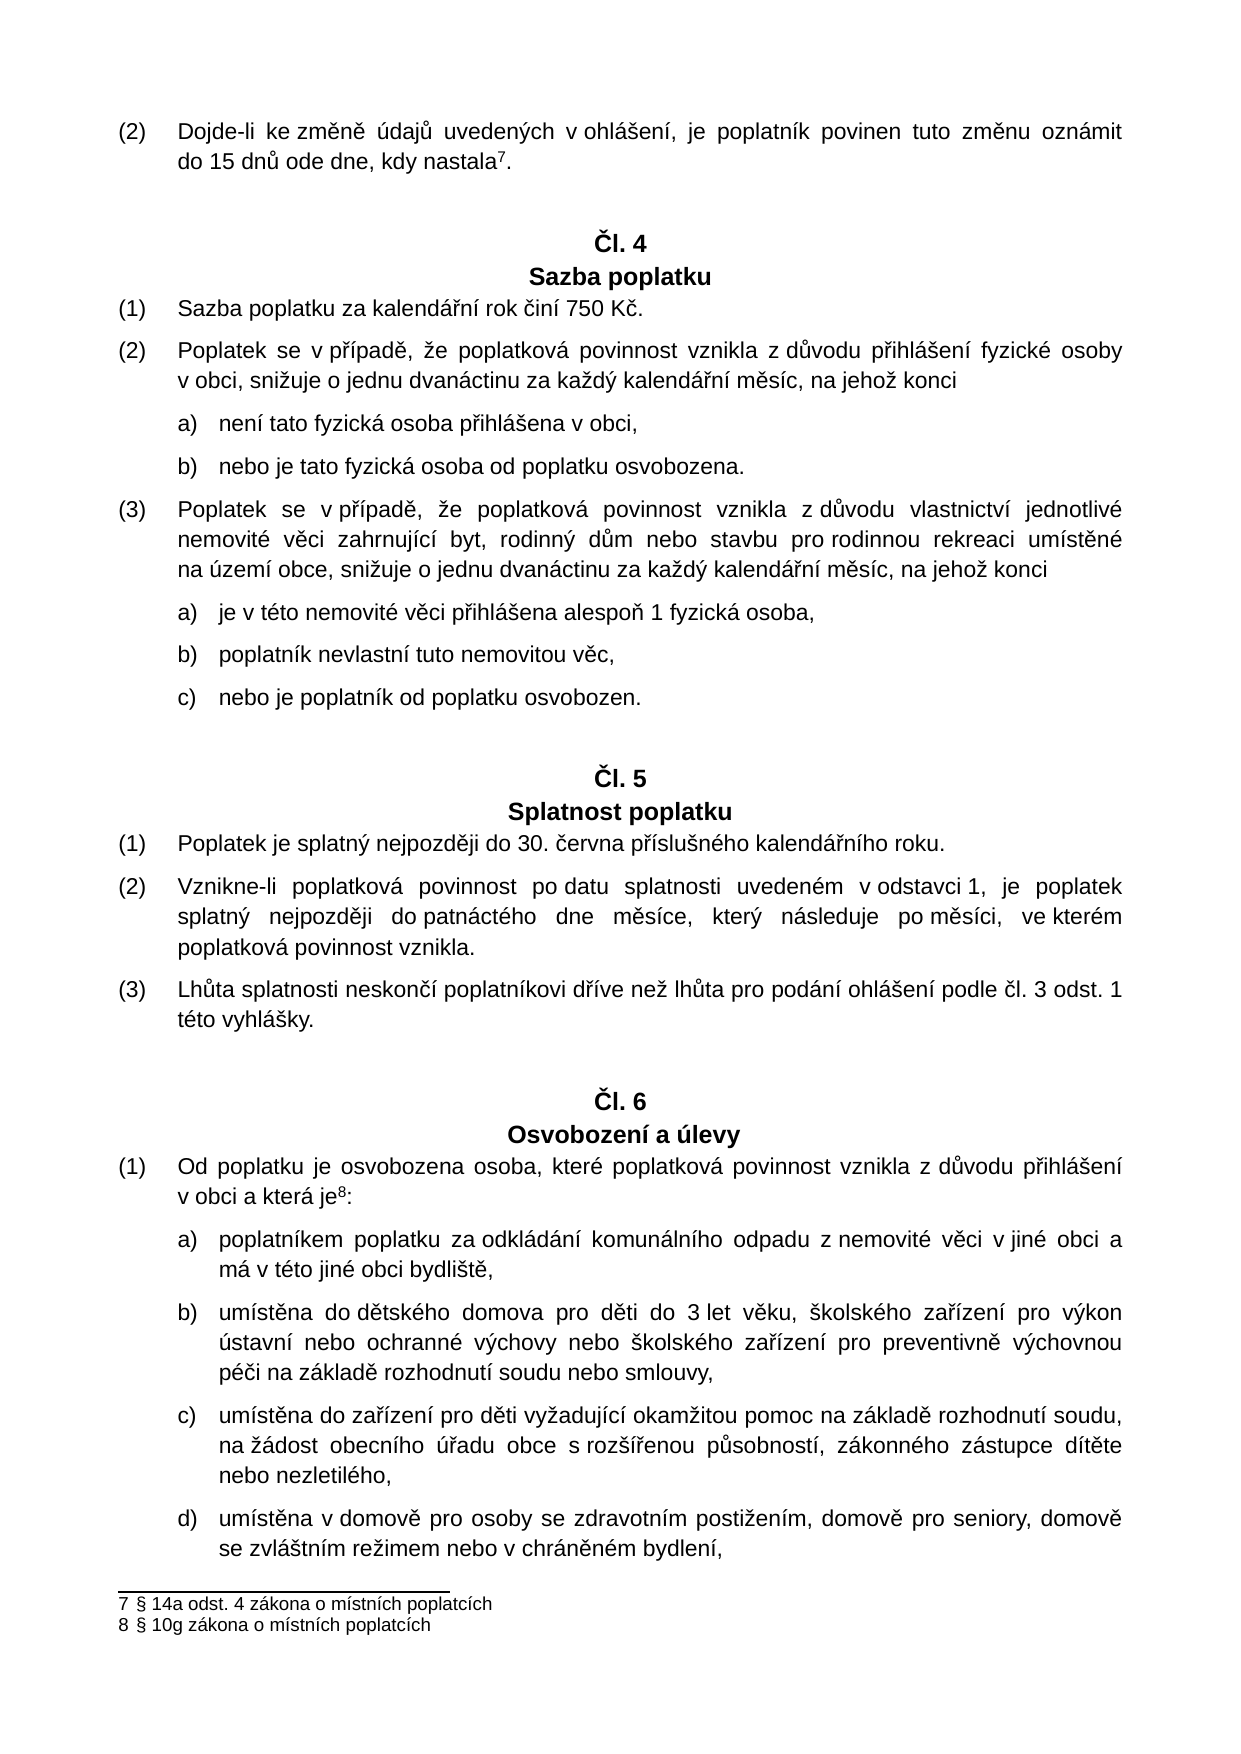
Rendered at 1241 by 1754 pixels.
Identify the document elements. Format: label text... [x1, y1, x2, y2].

list nebo je poplatník od poplatku osvobozen. [177, 684, 1122, 711]
list umístěna v domově pro osoby se zdravotním postižením, domově pro seniory, domově se zvláštním režimem nebo v chráněném bydlení, [177, 1505, 1122, 1561]
subtitle Čl. 6 Osvobození a úlevy [118, 1087, 1122, 1148]
list Od poplatku je osvobozena osoba, které poplatková povinnost vznikla z důvodu přihlášení v obci a která je: [118, 1153, 1122, 1209]
list Vznikne-li poplatková povinnost po datu splatnosti uvedeném v odstavci 1, je poplatek splatný nejpozději do patnáctého dne měsíce, který následuje po měsíci, ve kterém poplatková povinnost vznikla. [118, 873, 1122, 960]
list nebo je tato fyzická osoba od poplatku osvobozena. [177, 453, 1122, 479]
list poplatníkem poplatku za odkládání komunálního odpadu z nemovité věci v jiné obci a má v této jiné obci bydliště, [177, 1226, 1122, 1282]
list poplatník nevlastní tuto nemovitou věc, [177, 641, 1122, 668]
list umístěna do dětského domova pro děti do 3 let věku, školského zařízení pro výkon ústavní nebo ochranné výchovy nebo školského zařízení pro preventivně výchovnou péči na základě rozhodnutí soudu nebo smlouvy, [177, 1298, 1122, 1385]
subtitle Čl. 4 Sazba poplatku [118, 228, 1122, 290]
list je v této nemovité věci přihlášena alespoň 1 fyzická osoba, [177, 599, 1122, 625]
list § 10g zákona o místních poplatcích [118, 1614, 1122, 1635]
list § 14a odst. 4 zákona o místních poplatcích [118, 1592, 1122, 1614]
subtitle Čl. 5 Splatnost poplatku [118, 764, 1122, 826]
list Poplatek se v případě, že poplatková povinnost vznikla z důvodu vlastnictví jednotlivé nemovité věci zahrnující byt, rodinný dům nebo stavbu pro rodinnou rekreaci umístěné na území obce, snižuje o jednu dvanáctinu za každý kalendářní měsíc, na jehož konci [118, 496, 1122, 582]
list není tato fyzická osoba přihlášena v obci, [177, 410, 1122, 437]
list umístěna do zařízení pro děti vyžadující okamžitou pomoc na základě rozhodnutí soudu, na žádost obecního úřadu obce s rozšířenou působností, zákonného zástupce dítěte nebo nezletilého, [177, 1402, 1122, 1488]
list Poplatek je splatný nejpozději do 30. června příslušného kalendářního roku. [118, 830, 1122, 857]
list Dojde-li ke změně údajů uvedených v ohlášení, je poplatník povinen tuto změnu oznámit do 15 dnů ode dne, kdy nastala. [118, 118, 1122, 175]
list Lhůta splatnosti neskončí poplatníkovi dříve než lhůta pro podání ohlášení podle čl. 3 odst. 1 této vyhlášky. [118, 976, 1122, 1033]
list Sazba poplatku za kalendářní rok činí 750 Kč. [118, 294, 1122, 321]
list Poplatek se v případě, že poplatková povinnost vznikla z důvodu přihlášení fyzické osoby v obci, snižuje o jednu dvanáctinu za každý kalendářní měsíc, na jehož konci [118, 337, 1122, 394]
